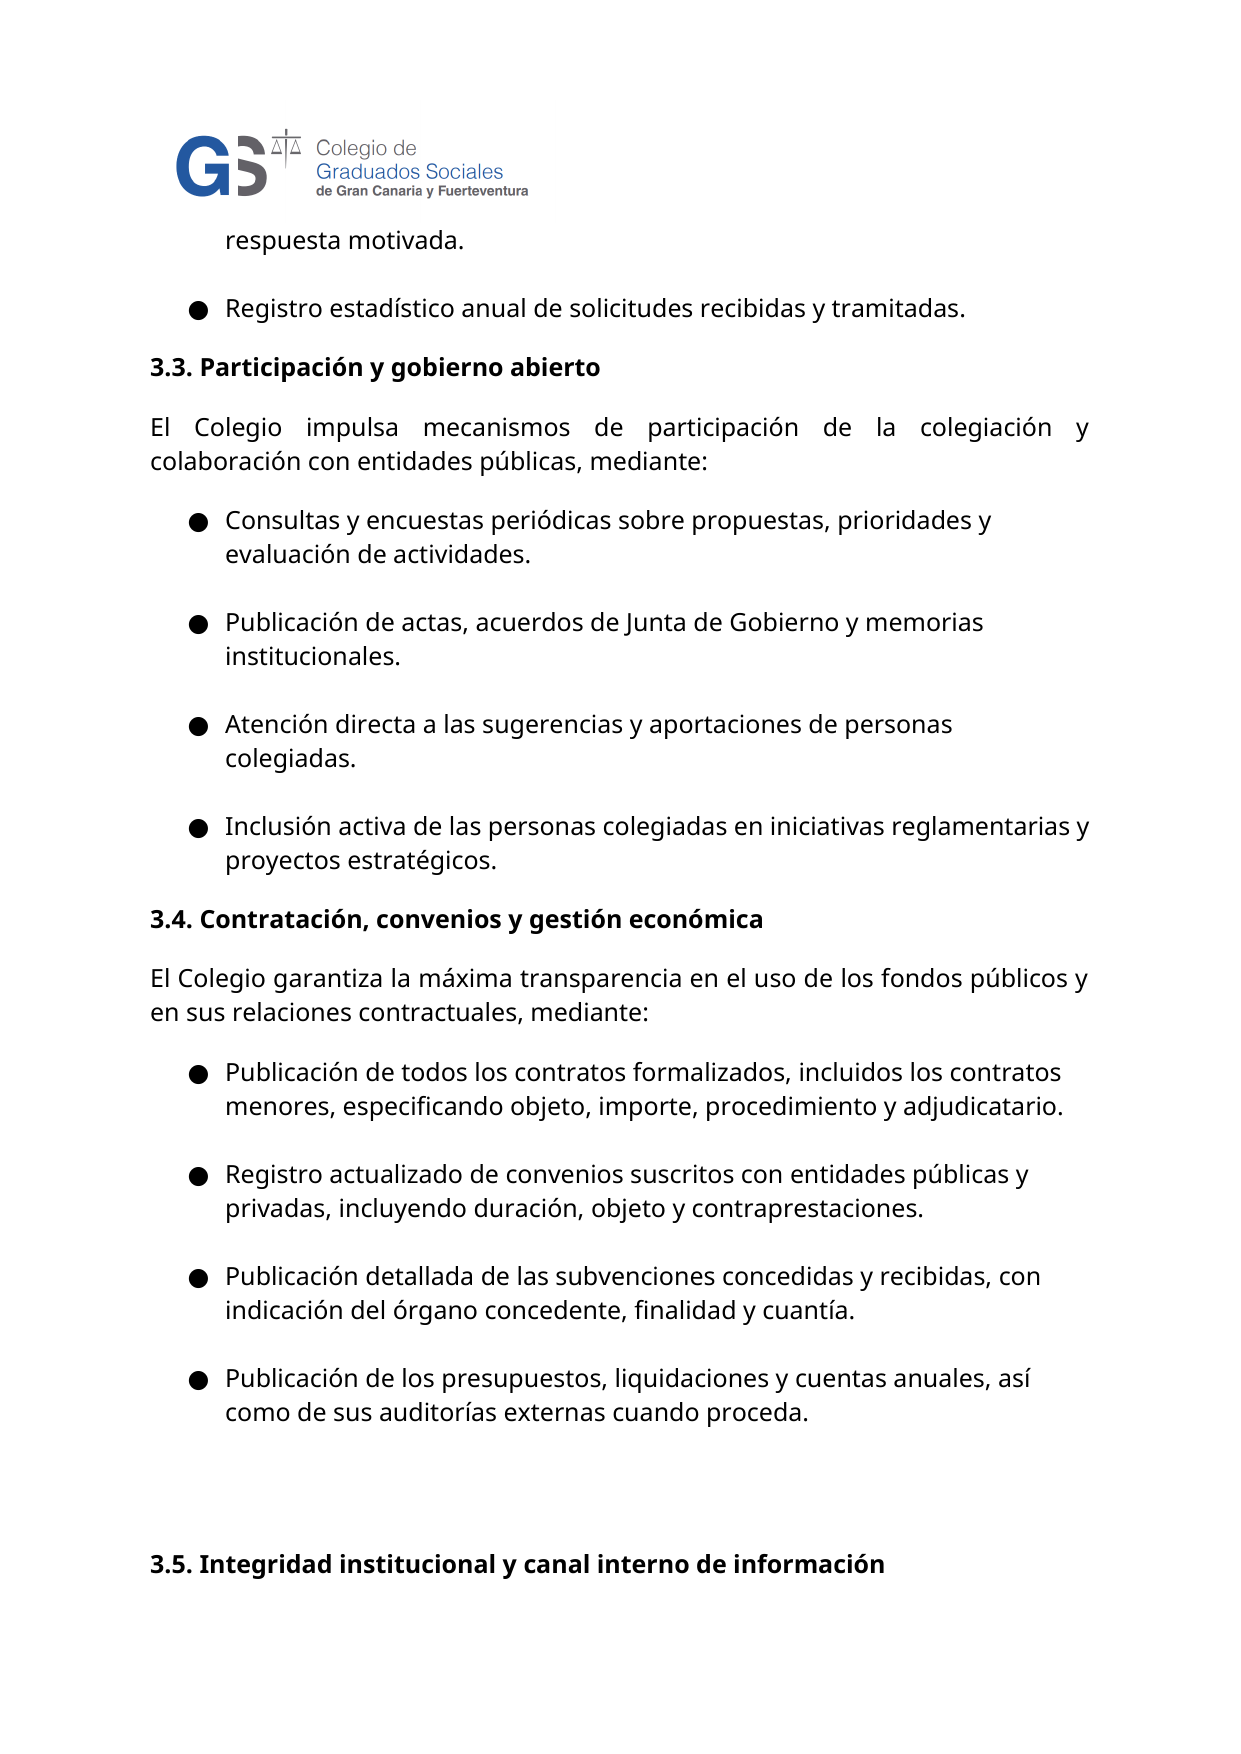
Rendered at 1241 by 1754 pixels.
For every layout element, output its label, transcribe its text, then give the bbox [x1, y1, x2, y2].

subtitle 3.3. Participación y gobierno abierto [150, 350, 1090, 384]
list Publicación detallada de las subvenciones concedidas y recibidas, con indicación del órgano concedente, finalidad y cuantía. [187, 1258, 1090, 1361]
list Atención directa a las sugerencias y aportaciones de personas colegiadas. [187, 707, 1090, 809]
list Publicación de todos los contratos formalizados, incluidos los contratos menores, especificando objeto, importe, procedimiento y adjudicatario. [187, 1054, 1090, 1156]
list Inclusión activa de las personas colegiadas en iniciativas reglamentarias y proyectos estratégicos. [187, 809, 1090, 877]
subtitle 3.5. Integridad institucional y canal interno de información [150, 1547, 1090, 1581]
list Publicación de los presupuestos, liquidaciones y cuentas anuales, así como de sus auditorías externas cuando proceda. [187, 1361, 1090, 1463]
subtitle 3.4. Contratación, convenios y gestión económica [150, 902, 1090, 936]
list Registro estadístico anual de solicitudes recibidas y tramitadas. [187, 291, 1090, 325]
list respuesta motivada. [187, 223, 1090, 291]
picture [150, 100, 556, 223]
list Publicación de actas, acuerdos de Junta de Gobierno y memorias institucionales. [187, 604, 1090, 707]
text El Colegio impulsa mecanismos de participación de la colegiación y colaboración con entidades públicas, mediante: [150, 409, 1090, 477]
list Registro actualizado de convenios suscritos con entidades públicas y privadas, incluyendo duración, objeto y contraprestaciones. [187, 1156, 1090, 1258]
text El Colegio garantiza la máxima transparencia en el uso de los fondos públicos y en sus relaciones contractuales, mediante: [150, 961, 1090, 1029]
list Consultas y encuestas periódicas sobre propuestas, prioridades y evaluación de actividades. [187, 502, 1090, 604]
